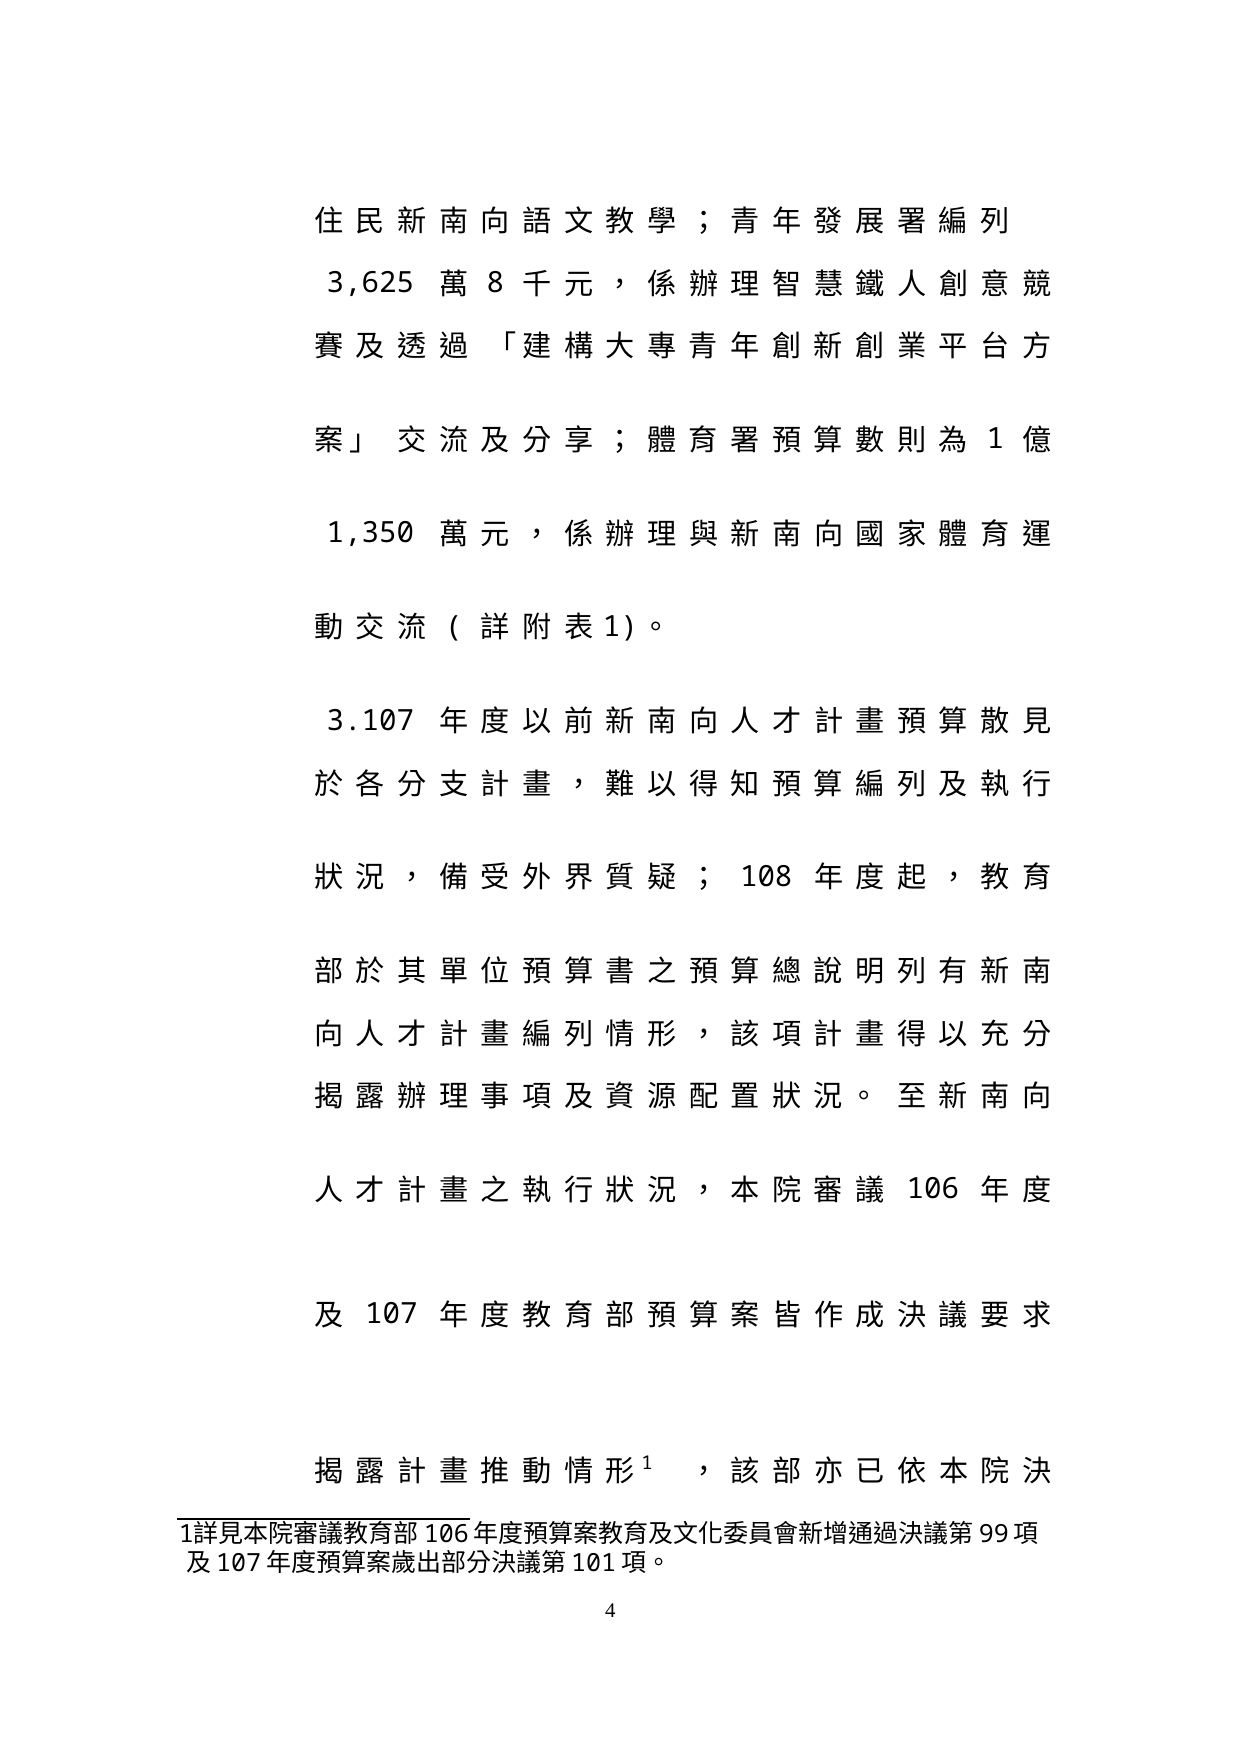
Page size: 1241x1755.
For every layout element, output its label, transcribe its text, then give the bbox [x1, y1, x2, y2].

text 詳見本院審議教育部106年度預算案教育及文化委員會新增通過決議第99項及107年度預算案歲出部分決議第101項。 [179, 1519, 1063, 1577]
text 2.新南向人才計畫109年度預算案編列15億7,606萬6千元，其中教育部編列13億7,808萬8千元，主要項目包括高等教育司辦理補助學校海外拓點、與東協及南亞等國合作辦理假日學校，技術及職業教育司辦理補助新南向外國學生產學合作專班、東南亞語言與產業學程(含娘家外交計畫)，國際及兩岸教育司辦理加強選赴新南向國家實習獎學金(學海案)、補助新南向留學生獎學金(台灣獎學金)；國教署編列4,822萬元，係辦理推動國中小新住民新南向語文教學；青年發展署編列3,625萬8千元，係辦理智慧鐵人創意競賽及透過「建構大專青年創新創業平台方案」交流及分享；體育署預算數則為1億1,350萬元，係辦理與新南向國家體育運動交流(詳附表1)。 [271, 177, 1058, 677]
text 3.107年度以前新南向人才計畫預算散見於各分支計畫，難以得知預算編列及執行狀況，備受外界質疑；108年度起，教育部於其單位預算書之預算總說明列有新南向人才計畫編列情形，該項計畫得以充分揭露辦理事項及資源配置狀況。至新南向人才計畫之執行狀況，本院審議106年度及107年度教育部預算案皆作成決議要求揭露計畫推動情形，該部亦已依本院決議於新南向人才培育計畫網站按季公開執行成果。 [271, 677, 1058, 1490]
